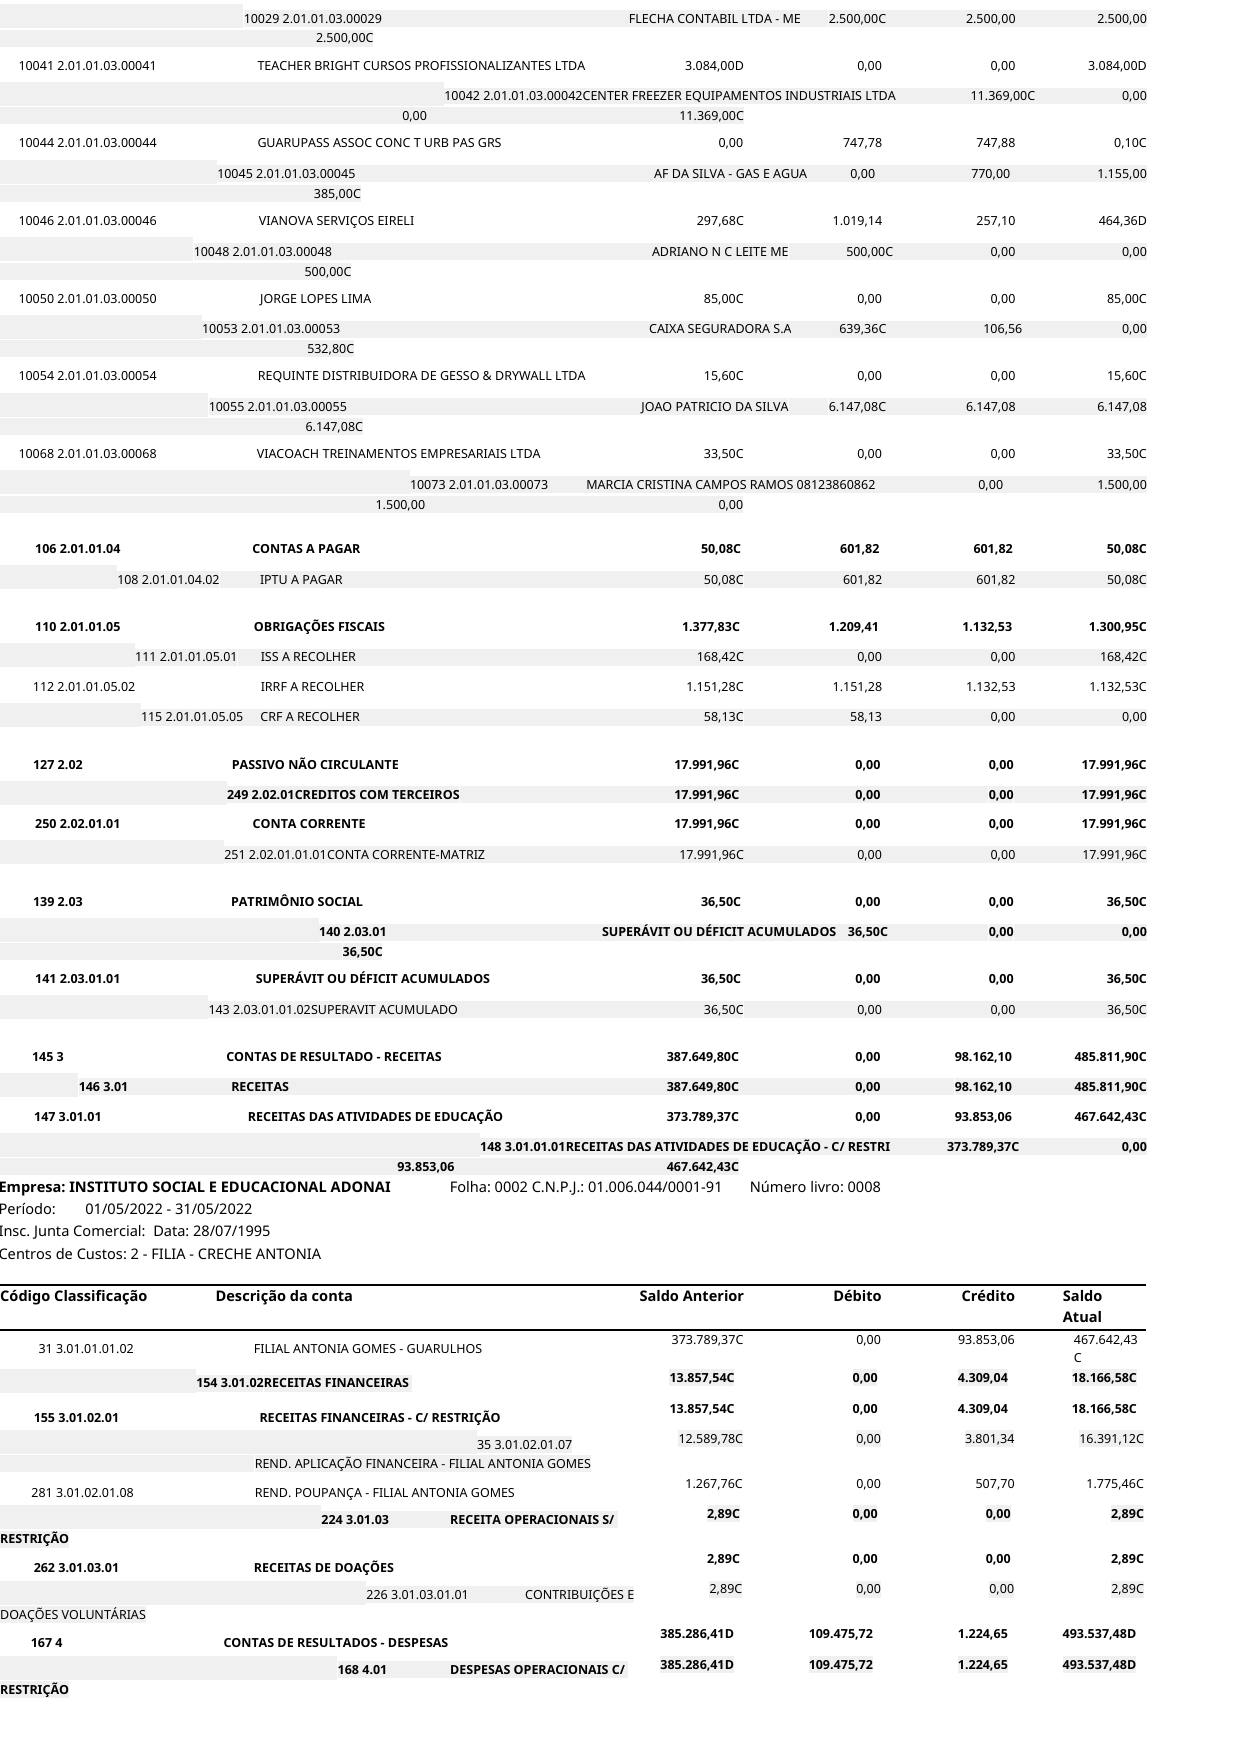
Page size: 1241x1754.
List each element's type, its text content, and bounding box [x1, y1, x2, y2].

table_cell 0,00 [809, 1399, 957, 1429]
text 147 3.01.01 RECEITAS DAS ATIVIDADES DE EDUCAÇÃO 373.789,37C 0,00 93.853,06 467.642,43C [0, 1099, 1147, 1127]
text 10054 2.01.01.03.00054 REQUINTE DISTRIBUIDORA DE GESSO & DRYWALL LTDA 15,60C 0,00 0,00 15,60C [0, 358, 1147, 387]
text CREDITOS COM TERCEIROS249 2.02.01 CREDITOS COM TERCEIROS 17.991,96C 0,00 0,00 17.991,96C [0, 781, 1147, 805]
table_cell 2,89C [1062, 1550, 1146, 1580]
table_cell 2,89C [1062, 1505, 1146, 1549]
text IPTU A PAGAR108 2.01.01.04.02 IPTU A PAGAR 50,08C 601,82 601,82 50,08C [0, 565, 1147, 589]
text 145 3 CONTAS DE RESULTADO - RECEITAS 387.649,80C 0,00 98.162,10 485.811,90C [0, 1039, 1147, 1067]
table_cell REND. APLICAÇÃO FINANCEIRA - FILIAL ANTONIA GOMES35 3.01.02.01.07 REND. APLICAÇÃO FINANCEIRA - FILIAL ANTONIA GOMES [0, 1430, 639, 1474]
text MARCIA CRISTINA CAMPOS RAMOS 0812386086210073 2.01.01.03.00073 MARCIA CRISTINA CAMPOS RAMOS 08123860862 0,00 1.500,00 1.500,00 0,00 [0, 470, 1147, 513]
table_cell 262 3.01.03.01 RECEITAS DE DOAÇÕES [0, 1550, 639, 1580]
table_cell 385.286,41D [639, 1655, 808, 1700]
table_cell 493.537,48D [1062, 1625, 1146, 1655]
table_cell 109.475,72 [809, 1655, 957, 1700]
text FLECHA CONTABIL LTDA - ME10029 2.01.01.03.00029 FLECHA CONTABIL LTDA - ME 2.500,00C 2.500,00 2.500,00 2.500,00C [0, 4, 1147, 47]
text 10044 2.01.01.03.00044 GUARUPASS ASSOC CONC T URB PAS GRS 0,00 747,78 747,88 0,10C [0, 125, 1147, 153]
table_cell 109.475,72 [809, 1625, 957, 1655]
text CAIXA SEGURADORA S.A10053 2.01.01.03.00053 CAIXA SEGURADORA S.A 639,36C 106,56 0,00 532,80C [0, 315, 1147, 357]
table_header Débito [809, 1286, 957, 1329]
table_cell DESPESAS OPERACIONAIS C/ RESTRIÇÃO168 4.01 DESPESAS OPERACIONAIS C/ RESTRIÇÃO [0, 1655, 639, 1700]
table_cell CONTRIBUIÇÕES E DOAÇÕES VOLUNTÁRIAS226 3.01.03.01.01 CONTRIBUIÇÕES E DOAÇÕES VOLUNTÁRIAS [0, 1580, 639, 1625]
table_cell 0,00 [809, 1505, 957, 1549]
table_cell 2,89C [639, 1580, 808, 1625]
subtitle 10068 2.01.01.03.00068 VIACOACH TREINAMENTOS EMPRESARIAIS LTDA 33,50C 0,00 0,00 33,50C [0, 436, 1147, 464]
text RECEITAS146 3.01 RECEITAS 387.649,80C 0,00 98.162,10 485.811,90C [0, 1073, 1147, 1097]
table_cell 18.166,58C [1062, 1399, 1146, 1429]
text ADRIANO N C LEITE ME10048 2.01.01.03.00048 ADRIANO N C LEITE ME 500,00C 0,00 0,00 500,00C [0, 237, 1147, 280]
text CENTER FREEZER EQUIPAMENTOS INDUSTRIAIS LTDA10042 2.01.01.03.00042 CENTER FREEZER EQUIPAMENTOS INDUSTRIAIS LTDA 11.369,00C 0,00 0,00 11.369,00C [0, 82, 1147, 124]
table_cell 0,00 [809, 1368, 957, 1399]
text 127 2.02 PASSIVO NÃO CIRCULANTE 17.991,96C 0,00 0,00 17.991,96C [0, 747, 1147, 775]
table_header Saldo Anterior [639, 1286, 808, 1329]
table_header Saldo Atual [1062, 1286, 1146, 1329]
text CONTA CORRENTE-MATRIZ251 2.02.01.01.01 CONTA CORRENTE-MATRIZ 17.991,96C 0,00 0,00 17.991,96C [0, 840, 1147, 864]
table_cell 0,00 [809, 1430, 957, 1474]
text 139 2.03 PATRIMÔNIO SOCIAL 36,50C 0,00 0,00 36,50C [0, 884, 1147, 912]
text 10046 2.01.01.03.00046 VIANOVA SERVIÇOS EIRELI 297,68C 1.019,14 257,10 464,36D [0, 203, 1147, 231]
text 106 2.01.01.04 CONTAS A PAGAR 50,08C 601,82 601,82 50,08C [0, 531, 1147, 559]
table_cell 18.166,58C [1062, 1368, 1146, 1399]
table_cell 507,70 [958, 1474, 1062, 1505]
text RECEITAS DAS ATIVIDADES DE EDUCAÇÃO - C/ RESTRIÇÃO148 3.01.01.01 RECEITAS DAS ATIVIDADES DE EDUCAÇÃO - C/ RESTRI 373.789,37C 0,00 93.853,06 467.642,43C [0, 1132, 1147, 1175]
table_cell 3.801,34 [958, 1430, 1062, 1474]
table_cell 93.853,06 [958, 1331, 1062, 1368]
subtitle 112 2.01.01.05.02 IRRF A RECOLHER 1.151,28C 1.151,28 1.132,53 1.132,53C [0, 669, 1147, 697]
table_cell 385.286,41D [639, 1625, 808, 1655]
table_cell 1.224,65 [958, 1655, 1062, 1700]
table_cell 167 4 CONTAS DE RESULTADOS - DESPESAS [0, 1625, 639, 1655]
table_cell 2,89C [639, 1550, 808, 1580]
table_cell 0,00 [809, 1474, 957, 1505]
text Insc. Junta Comercial: Data: 28/07/1995 [0, 1221, 1147, 1241]
text 10041 2.01.01.03.00041 TEACHER BRIGHT CURSOS PROFISSIONALIZANTES LTDA 3.084,00D 0,00 0,00 3.084,00D [0, 48, 1147, 76]
table_cell 0,00 [958, 1505, 1062, 1549]
table_cell 0,00 [809, 1331, 957, 1368]
text CRF A RECOLHER115 2.01.01.05.05 CRF A RECOLHER 58,13C 58,13 0,00 0,00 [0, 703, 1147, 727]
text 141 2.03.01.01 SUPERÁVIT OU DÉFICIT ACUMULADOS 36,50C 0,00 0,00 36,50C [0, 962, 1147, 990]
table_header Crédito [958, 1286, 1062, 1329]
text JOAO PATRICIO DA SILVA10055 2.01.01.03.00055 JOAO PATRICIO DA SILVA 6.147,08C 6.147,08 6.147,08 6.147,08C [0, 393, 1147, 435]
table_cell RECEITAS FINANCEIRAS154 3.01.02 RECEITAS FINANCEIRAS [0, 1368, 639, 1399]
text SUPERÁVIT OU DÉFICIT ACUMULADOS140 2.03.01 SUPERÁVIT OU DÉFICIT ACUMULADOS 36,50C 0,00 0,00 36,50C [0, 918, 1147, 960]
table_cell 493.537,48D [1062, 1655, 1146, 1700]
text ISS A RECOLHER111 2.01.01.05.01 ISS A RECOLHER 168,42C 0,00 0,00 168,42C [0, 643, 1147, 667]
table_cell 0,00 [809, 1580, 957, 1625]
table_cell 0,00 [809, 1550, 957, 1580]
table_cell 16.391,12C [1062, 1430, 1146, 1474]
table_cell 4.309,04 [958, 1399, 1062, 1429]
table_cell 373.789,37C [639, 1331, 808, 1368]
table_cell 467.642,43C [1062, 1331, 1146, 1368]
table_cell 13.857,54C [639, 1399, 808, 1429]
table_cell 12.589,78C [639, 1430, 808, 1474]
table_cell 1.224,65 [958, 1625, 1062, 1655]
table_cell 155 3.01.02.01 RECEITAS FINANCEIRAS - C/ RESTRIÇÃO [0, 1399, 639, 1429]
table_cell 0,00 [958, 1550, 1062, 1580]
text Período: 01/05/2022 - 31/05/2022 [0, 1199, 1147, 1219]
table_cell 2,89C [1062, 1580, 1146, 1625]
table_cell 0,00 [958, 1580, 1062, 1625]
table_cell 281 3.01.02.01.08 REND. POUPANÇA - FILIAL ANTONIA GOMES [0, 1474, 639, 1505]
text 250 2.02.01.01 CONTA CORRENTE 17.991,96C 0,00 0,00 17.991,96C [0, 807, 1147, 835]
table_cell 1.775,46C [1062, 1474, 1146, 1505]
table_cell 1.267,76C [639, 1474, 808, 1505]
table_cell 2,89C [639, 1505, 808, 1549]
table_cell 13.857,54C [639, 1368, 808, 1399]
table_cell RECEITA OPERACIONAIS S/ RESTRIÇÃO224 3.01.03 RECEITA OPERACIONAIS S/ RESTRIÇÃO [0, 1505, 639, 1549]
text Empresa: INSTITUTO SOCIAL E EDUCACIONAL ADONAI Folha: 0002 C.N.P.J.: 01.006.044/0001-91 Número livro: 0008 [0, 1176, 1147, 1196]
table_cell 4.309,04 [958, 1368, 1062, 1399]
table_header Código Classificação Descrição da conta [0, 1286, 639, 1329]
text 10050 2.01.01.03.00050 JORGE LOPES LIMA 85,00C 0,00 0,00 85,00C [0, 281, 1147, 309]
text SUPERAVIT ACUMULADO143 2.03.01.01.02 SUPERAVIT ACUMULADO 36,50C 0,00 0,00 36,50C [0, 995, 1147, 1019]
text AF DA SILVA - GAS E AGUA10045 2.01.01.03.00045 AF DA SILVA - GAS E AGUA 0,00 770,00 1.155,00 385,00C [0, 159, 1147, 202]
text Centros de Custos: 2 - FILIA - CRECHE ANTONIA [0, 1243, 1147, 1263]
text 110 2.01.01.05 OBRIGAÇÕES FISCAIS 1.377,83C 1.209,41 1.132,53 1.300,95C [0, 609, 1147, 637]
table_cell 31 3.01.01.01.02 FILIAL ANTONIA GOMES - GUARULHOS [0, 1331, 639, 1368]
